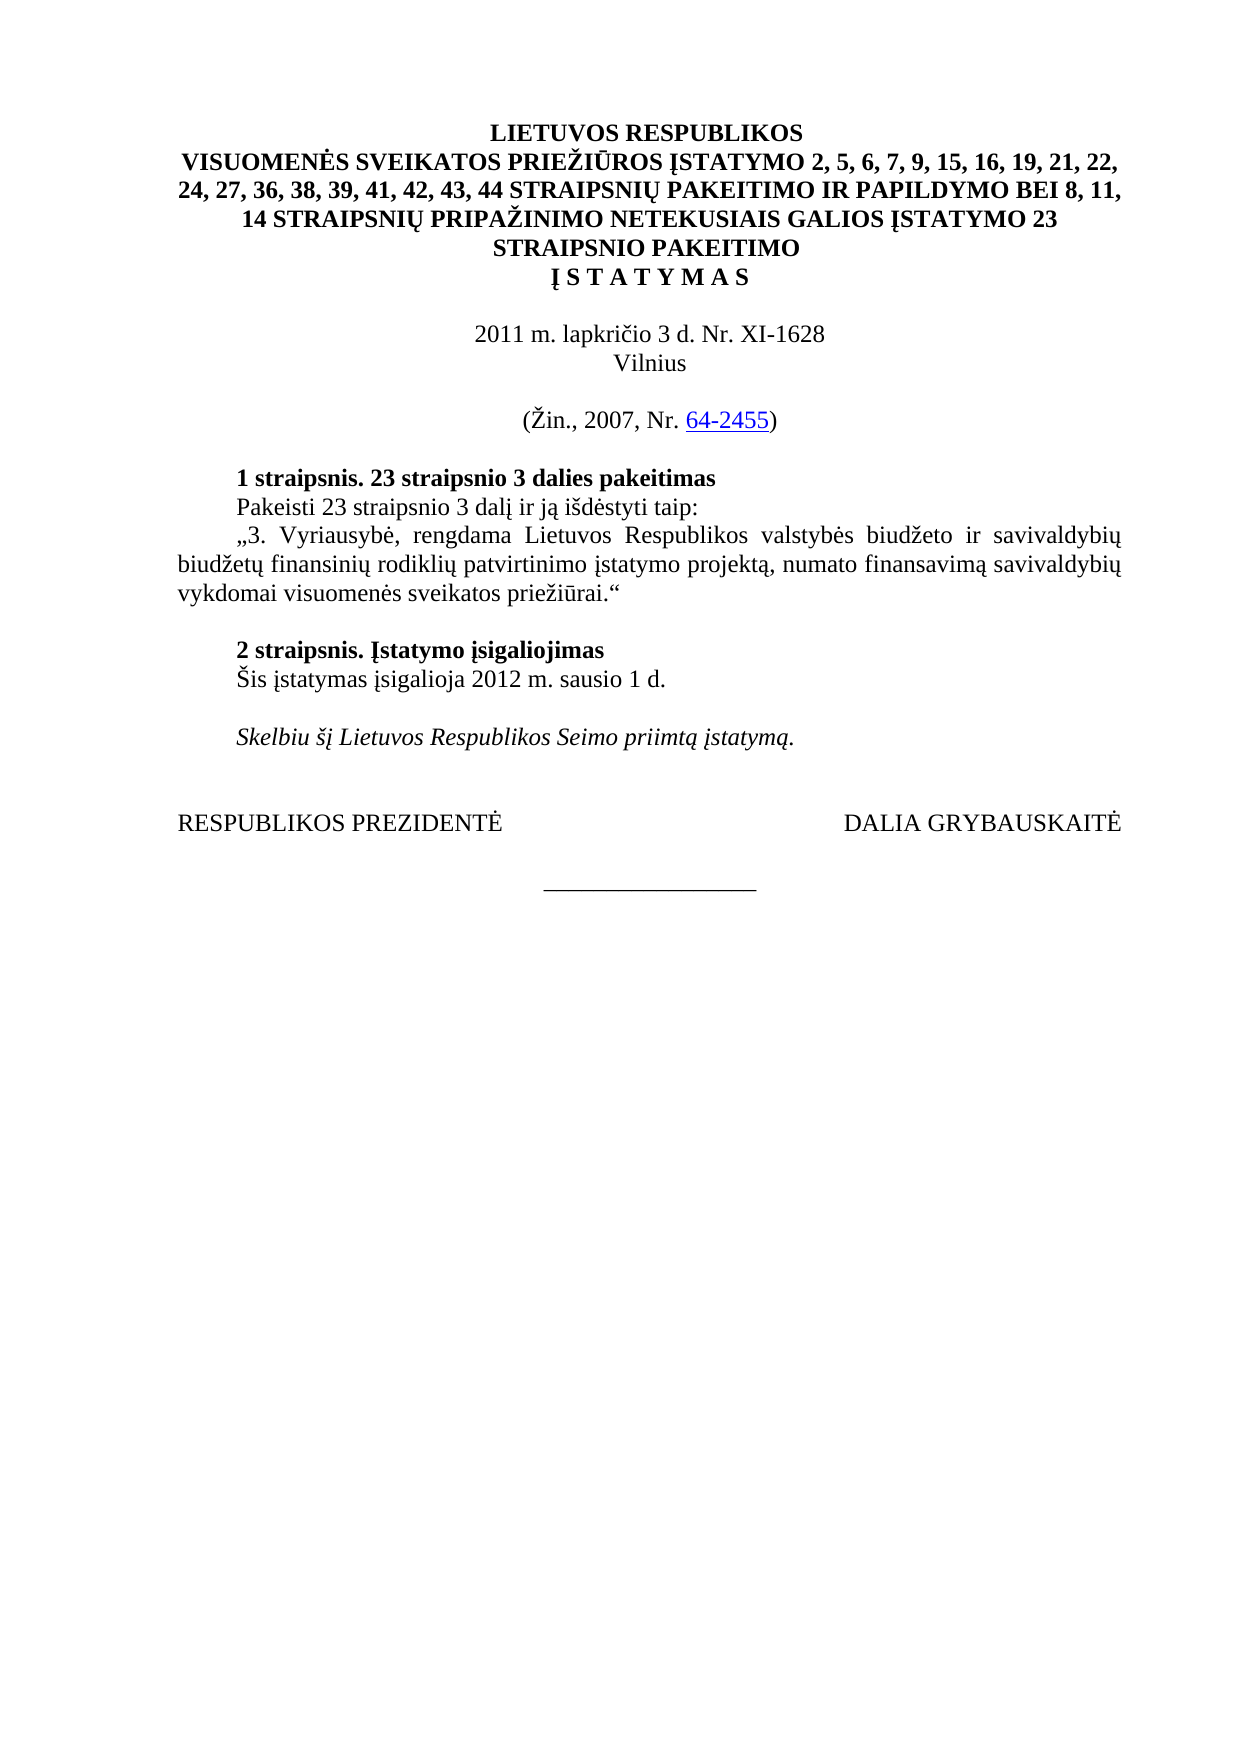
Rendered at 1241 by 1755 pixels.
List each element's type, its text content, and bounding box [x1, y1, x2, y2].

text 1 straipsnis. 23 straipsnio 3 dalies pakeitimas [177, 463, 1122, 492]
text 2 straipsnis. Įstatymo įsigaliojimas [177, 636, 1122, 664]
text _________________ [177, 866, 1122, 894]
text Skelbiu šį Lietuvos Respublikos Seimo priimtą įstatymą. [177, 722, 1122, 751]
text Vilnius [177, 348, 1122, 377]
text „3. Vyriausybė, rengdama Lietuvos Respublikos valstybės biudžeto ir savivaldybių biudžetų finansinių rodiklių patvirtinimo įstatymo projektą, numato finansavimą savivaldybių vykdomai visuomenės sveikatos priežiūrai.“ [177, 521, 1122, 607]
text RESPUBLIKOS PREZIDENTĖ DALIA GRYBAUSKAITĖ [177, 808, 1122, 837]
text Šis įstatymas įsigalioja 2012 m. sausio 1 d. [177, 664, 1122, 693]
text (Žin., 2007, Nr. 64-2455) [177, 406, 1122, 434]
text LIETUVOS RESPUBLIKOS [177, 118, 1122, 147]
text VISUOMENĖS SVEIKATOS PRIEŽIŪROS ĮSTATYMO 2, 5, 6, 7, 9, 15, 16, 19, 21, 22, 24, 27, 36, 38, 39, 41, 42, 43, 44 STRAIPSNIŲ PAKEITIMO IR PAPILDYMO BEI 8, 11, 14 STRAIPSNIŲ PRIPAŽINIMO NETEKUSIAIS GALIOS ĮSTATYMO 23 STRAIPSNIO PAKEITIMO [177, 147, 1122, 262]
text Pakeisti 23 straipsnio 3 dalį ir ją išdėstyti taip: [177, 492, 1122, 521]
text ĮSTATYMAS [177, 262, 1122, 291]
text 2011 m. lapkričio 3 d. Nr. XI-1628 [177, 319, 1122, 348]
